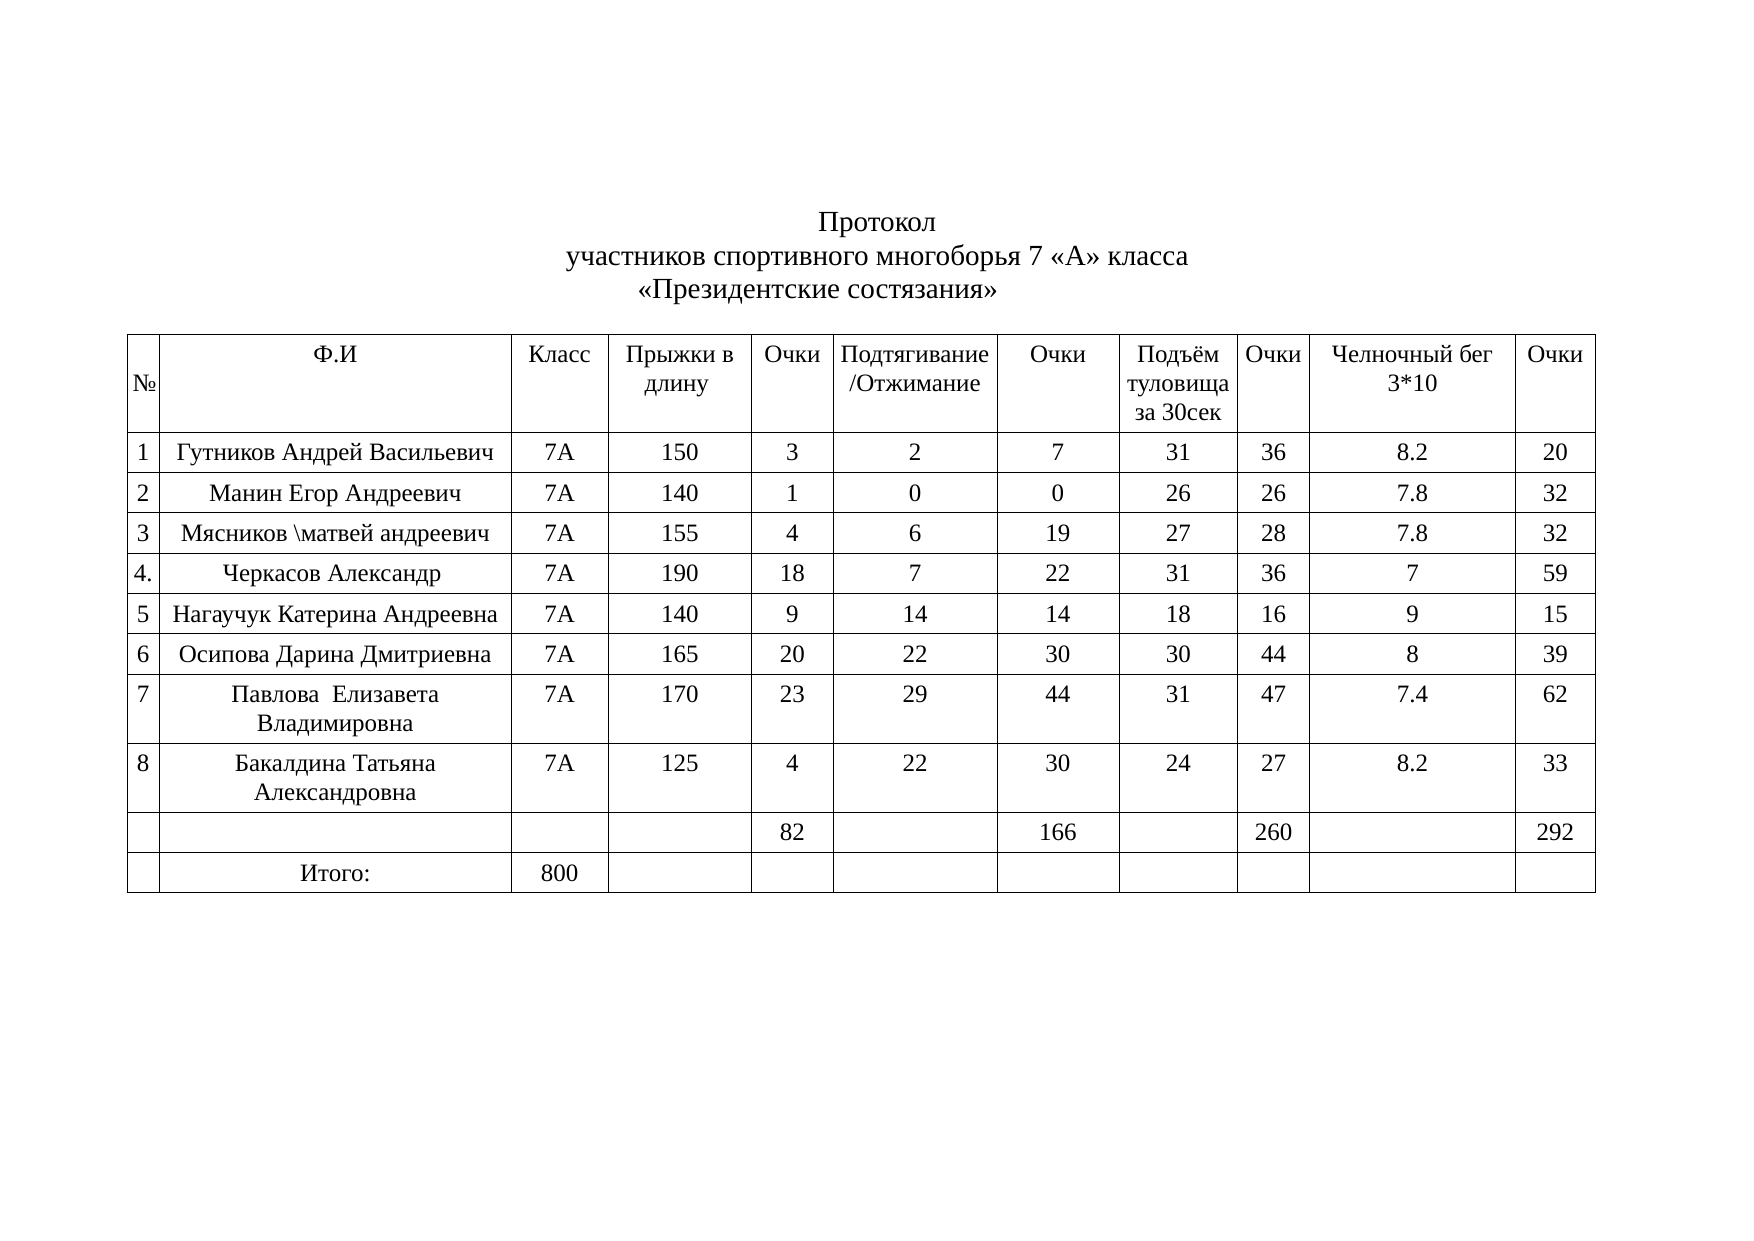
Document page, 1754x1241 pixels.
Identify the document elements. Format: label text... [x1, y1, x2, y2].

table_cell 82 [752, 813, 833, 852]
table_cell 31 [1120, 433, 1237, 472]
table_cell 155 [609, 513, 751, 552]
table_cell 4 [752, 744, 833, 812]
table_cell 7,8 [1310, 513, 1515, 552]
table_cell 15 [1516, 594, 1595, 633]
table_cell 7А [512, 594, 608, 633]
table_cell 47 [1238, 675, 1309, 742]
table_cell 3 [752, 433, 833, 472]
table_cell 8 [128, 744, 159, 812]
table_header Класс [512, 335, 608, 432]
table_cell 125 [609, 744, 751, 812]
table_cell 260 [1238, 813, 1309, 852]
table_cell [1120, 813, 1237, 852]
table_cell 22 [834, 744, 997, 812]
table_header Ф.И [160, 335, 511, 432]
table_cell 150 [609, 433, 751, 472]
table_cell 8,2 [1310, 433, 1515, 472]
table_cell 24 [1120, 744, 1237, 812]
table_cell [834, 813, 997, 852]
table_cell [609, 813, 751, 852]
table_cell 7 [128, 675, 159, 742]
table_cell 2 [834, 433, 997, 472]
table_cell 6 [128, 634, 159, 673]
table_header Челночный бег 3*10 [1310, 335, 1515, 432]
table_cell Нагаучук Катерина Андреевна [160, 594, 511, 633]
text участников спортивного многоборья 7 «А» класса [118, 238, 1636, 271]
table_cell [609, 853, 751, 892]
table_cell 1 [752, 473, 833, 512]
table_cell [128, 853, 159, 892]
table_cell 32 [1516, 513, 1595, 552]
table_cell [128, 813, 159, 852]
table_cell 3 [128, 513, 159, 552]
table_cell 36 [1238, 433, 1309, 472]
table_cell 7А [512, 554, 608, 593]
table_header Подтягивание/Отжимание [834, 335, 997, 432]
table_cell 30 [998, 634, 1119, 673]
table_cell 22 [834, 634, 997, 673]
table_cell 7А [512, 513, 608, 552]
table_cell [998, 853, 1119, 892]
table_header Очки [752, 335, 833, 432]
table_cell 2 [128, 473, 159, 512]
table_cell 36 [1238, 554, 1309, 593]
table_cell 18 [1120, 594, 1237, 633]
table_cell 22 [998, 554, 1119, 593]
table_cell 166 [998, 813, 1119, 852]
table_header Очки [998, 335, 1119, 432]
table_header Прыжки в длину [609, 335, 751, 432]
table_cell [1310, 853, 1515, 892]
table_cell Бакалдина Татьяна Александровна [160, 744, 511, 812]
table_cell [1238, 853, 1309, 892]
table_cell 8,2 [1310, 744, 1515, 812]
table_cell 30 [1120, 634, 1237, 673]
table_cell 7А [512, 675, 608, 742]
table_cell Мясников \матвей андреевич [160, 513, 511, 552]
table_cell 62 [1516, 675, 1595, 742]
table_cell 59 [1516, 554, 1595, 593]
table_cell 9 [1310, 594, 1515, 633]
table_cell 26 [1120, 473, 1237, 512]
table_cell 7А [512, 744, 608, 812]
table_cell [1120, 853, 1237, 892]
table_cell [512, 813, 608, 852]
table_cell 7А [512, 473, 608, 512]
table_cell 27 [1120, 513, 1237, 552]
table_cell 9 [752, 594, 833, 633]
table_header № [128, 335, 159, 432]
table_cell 7 [1310, 554, 1515, 593]
table_cell 20 [1516, 433, 1595, 472]
table_cell 14 [834, 594, 997, 633]
table_cell 23 [752, 675, 833, 742]
table_cell [1310, 813, 1515, 852]
table_cell 170 [609, 675, 751, 742]
table_cell 33 [1516, 744, 1595, 812]
table_cell 0 [998, 473, 1119, 512]
table_cell 140 [609, 473, 751, 512]
table_cell 28 [1238, 513, 1309, 552]
table_cell 16 [1238, 594, 1309, 633]
table_header Очки [1238, 335, 1309, 432]
table_cell [834, 853, 997, 892]
table_cell 292 [1516, 813, 1595, 852]
table_cell 190 [609, 554, 751, 593]
table_cell 4. [128, 554, 159, 593]
table_cell 165 [609, 634, 751, 673]
table_cell Черкасов Александр [160, 554, 511, 593]
table_cell Итого: [160, 853, 511, 892]
table_cell 1 [128, 433, 159, 472]
table_cell 29 [834, 675, 997, 742]
table_cell 8 [1310, 634, 1515, 673]
table_cell 800 [512, 853, 608, 892]
table_cell 0 [834, 473, 997, 512]
table_cell 26 [1238, 473, 1309, 512]
table_header Подъём туловища за 30сек [1120, 335, 1237, 432]
table_cell 6 [834, 513, 997, 552]
table_cell Гутников Андрей Васильевич [160, 433, 511, 472]
table_cell Павлова Елизавета Владимировна [160, 675, 511, 742]
table_cell 44 [1238, 634, 1309, 673]
table_cell 7,8 [1310, 473, 1515, 512]
table_cell [1516, 853, 1595, 892]
table_cell 18 [752, 554, 833, 593]
table_cell 4 [752, 513, 833, 552]
table_cell 44 [998, 675, 1119, 742]
table_cell 30 [998, 744, 1119, 812]
table_cell 20 [752, 634, 833, 673]
table_cell Манин Егор Андреевич [160, 473, 511, 512]
table_header Очки [1516, 335, 1595, 432]
table_cell 39 [1516, 634, 1595, 673]
table_cell 7,4 [1310, 675, 1515, 742]
table_cell 7 [998, 433, 1119, 472]
table_cell 14 [998, 594, 1119, 633]
table_cell 31 [1120, 675, 1237, 742]
table_cell 140 [609, 594, 751, 633]
text Протокол [118, 204, 1636, 238]
table_cell 5 [128, 594, 159, 633]
table_cell 19 [998, 513, 1119, 552]
table_cell 7А [512, 634, 608, 673]
table_cell 7А [512, 433, 608, 472]
text «Президентские состязания» [0, 271, 1636, 305]
table_cell [752, 853, 833, 892]
table_cell 31 [1120, 554, 1237, 593]
table_cell 32 [1516, 473, 1595, 512]
table_cell 27 [1238, 744, 1309, 812]
table_cell [160, 813, 511, 852]
table_cell Осипова Дарина Дмитриевна [160, 634, 511, 673]
table_cell 7 [834, 554, 997, 593]
